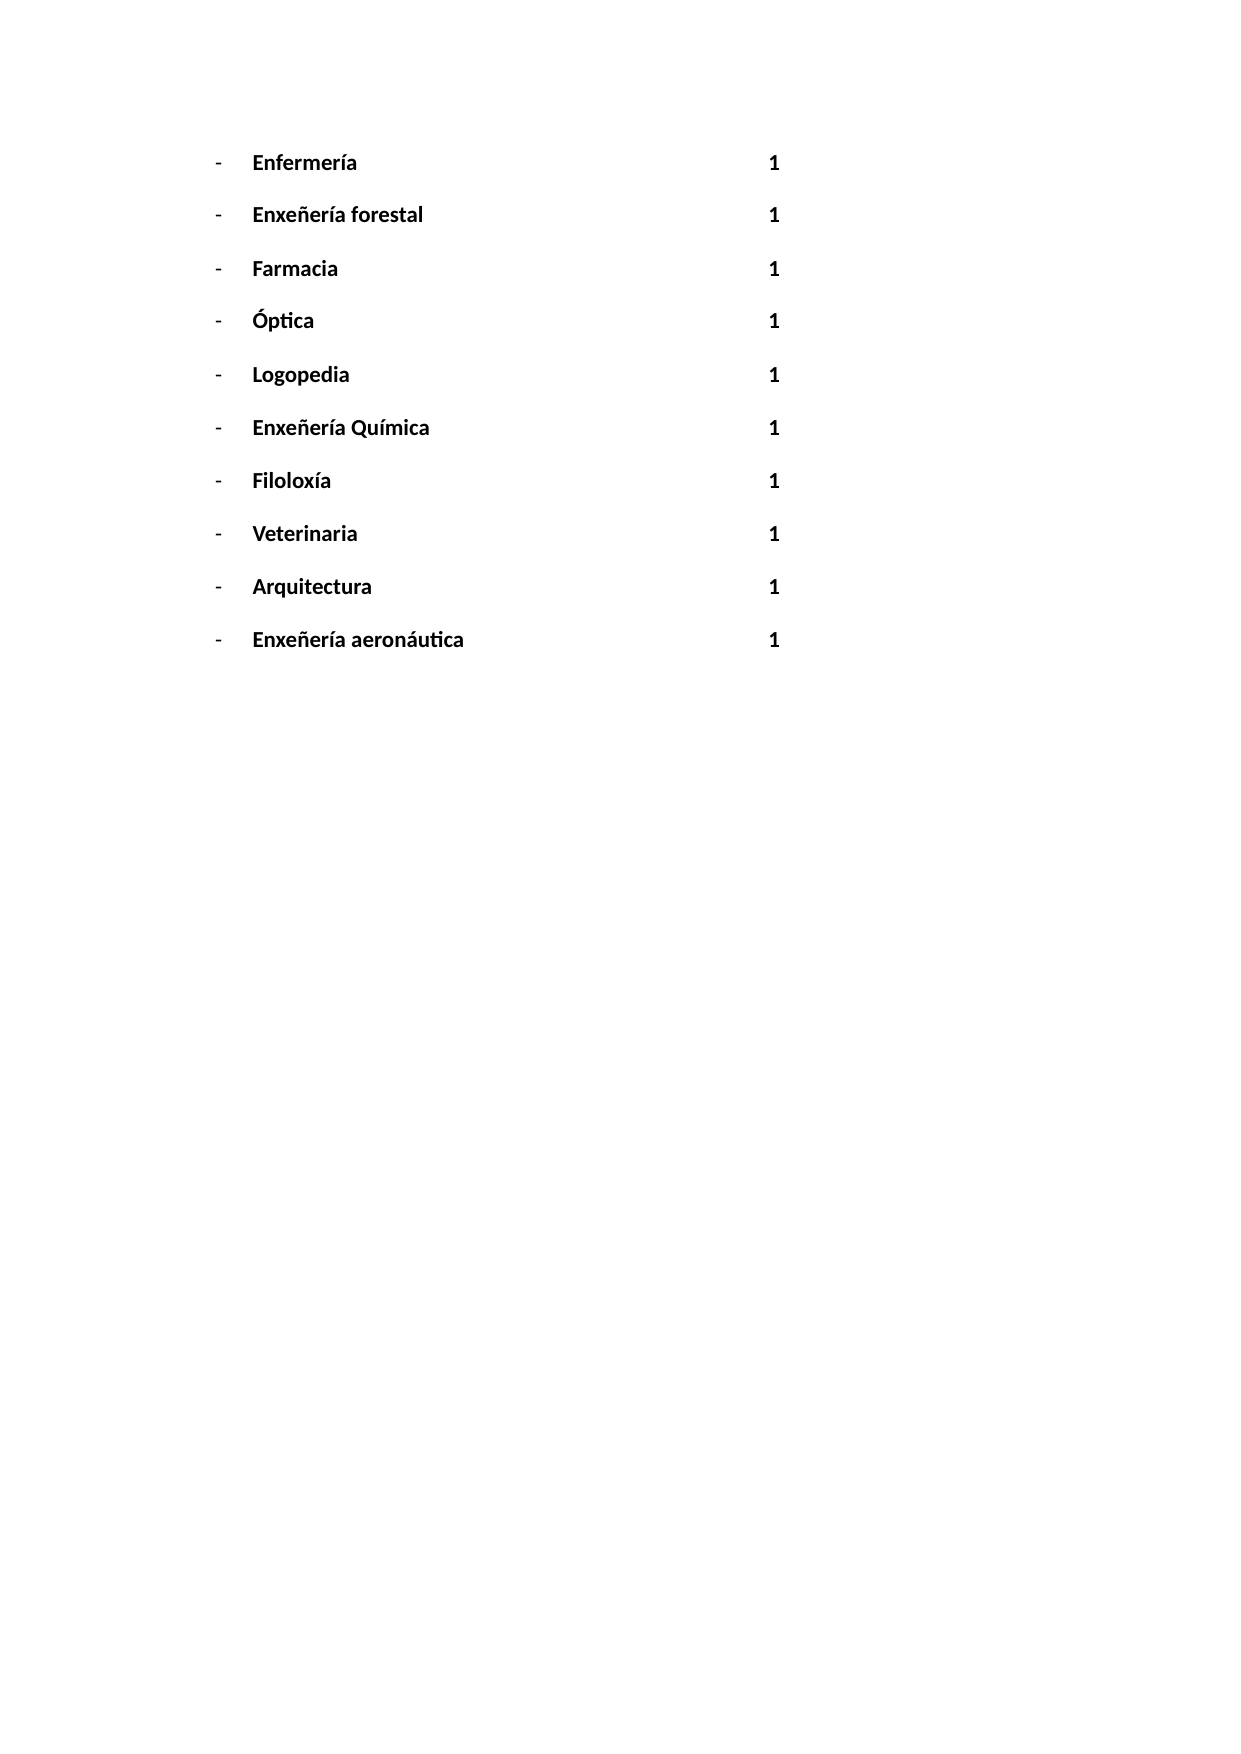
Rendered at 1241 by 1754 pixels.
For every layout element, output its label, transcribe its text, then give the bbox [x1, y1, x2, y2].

list Veterinaria 1 [215, 519, 1063, 547]
list Farmacia 1 [215, 254, 1063, 282]
list Enxeñería Química 1 [215, 413, 1063, 441]
list Enfermería 1 [215, 148, 1063, 176]
list Óptica 1 [215, 307, 1063, 335]
list Enxeñería aeronáutica 1 [215, 625, 1063, 653]
list Logopedia 1 [215, 360, 1063, 388]
list Filoloxía 1 [215, 466, 1063, 494]
list Arquitectura 1 [215, 572, 1063, 600]
list Enxeñería forestal 1 [215, 201, 1063, 229]
